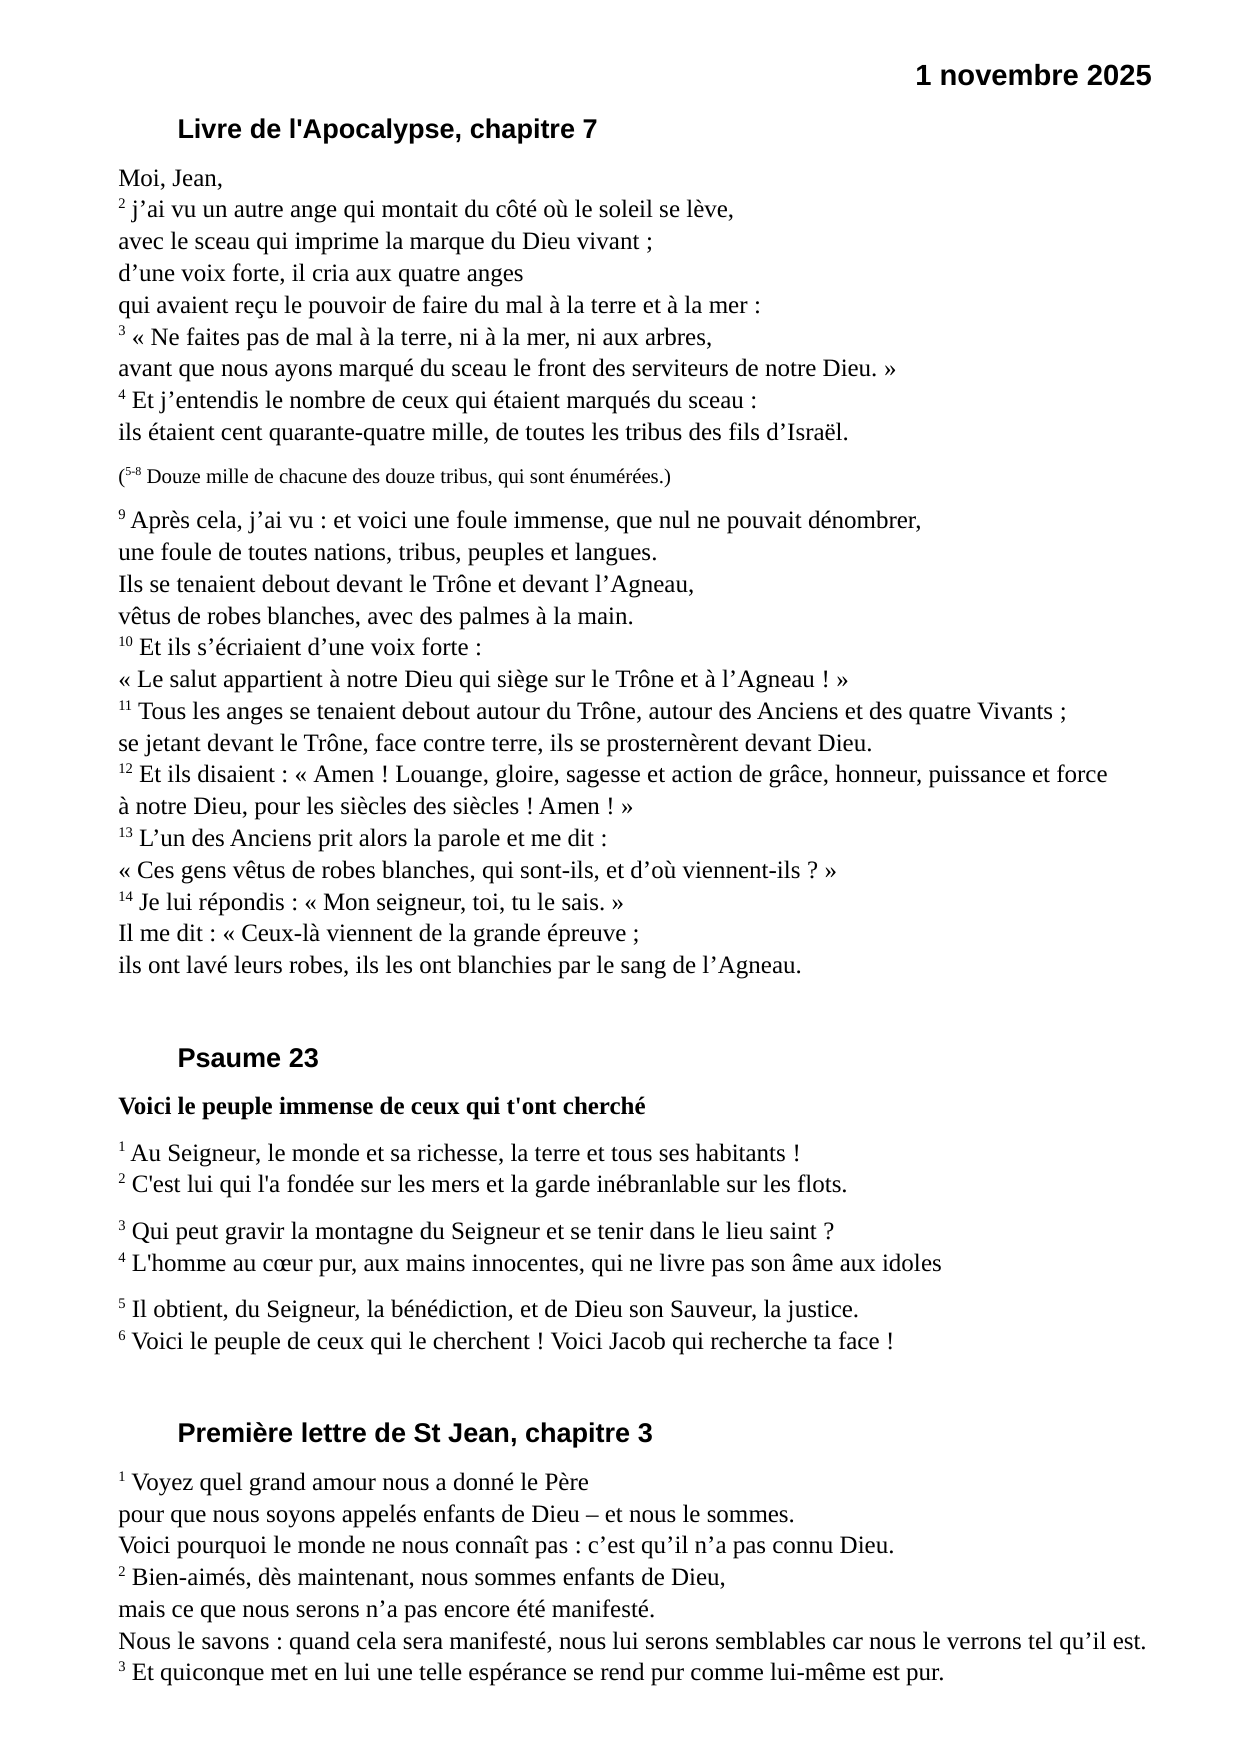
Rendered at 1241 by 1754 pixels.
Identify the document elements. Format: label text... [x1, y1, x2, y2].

subtitle Première lettre de St Jean, chapitre 3 [177, 1418, 1152, 1449]
text 12 Et ils disaient : « Amen ! Louange, gloire, sagesse et action de grâce, honneur, puissance et force [118, 761, 1152, 788]
text 14 Je lui répondis : « Mon seigneur, toi, tu le sais. » [118, 888, 1152, 915]
text 4 Et j’entendis le nombre de ceux qui étaient marqués du sceau : [118, 386, 1152, 414]
text ils ont lavé leurs robes, ils les ont blanchies par le sang de l’Agneau. [118, 951, 1152, 979]
text 3 Et quiconque met en lui une telle espérance se rend pur comme lui-même est pur. [118, 1658, 1152, 1686]
text 13 L’un des Anciens prit alors la parole et me dit : [118, 824, 1152, 852]
text à notre Dieu, pour les siècles des siècles ! Amen ! » [118, 792, 1152, 820]
text ils étaient cent quarante-quatre mille, de toutes les tribus des fils d’Israël. [118, 418, 1152, 446]
text 5 Il obtient, du Seigneur, la bénédiction, et de Dieu son Sauveur, la justice. [118, 1295, 1152, 1323]
text Ils se tenaient debout devant le Trône et devant l’Agneau, [118, 570, 1152, 598]
text avant que nous ayons marqué du sceau le front des serviteurs de notre Dieu. » [118, 354, 1152, 382]
subtitle Livre de l'Apocalypse, chapitre 7 [177, 114, 1152, 144]
subtitle Psaume 23 [177, 1042, 1152, 1073]
text Voici pourquoi le monde ne nous connaît pas : c’est qu’il n’a pas connu Dieu. [118, 1531, 1152, 1559]
text 2 C'est lui qui l'a fondée sur les mers et la garde inébranlable sur les flots. [118, 1170, 1152, 1198]
text Nous le savons : quand cela sera manifesté, nous lui serons semblables car nous le verrons tel qu’il est. [118, 1627, 1152, 1654]
subtitle 1 novembre 2025 [118, 59, 1152, 92]
text « Le salut appartient à notre Dieu qui siège sur le Trône et à l’Agneau ! » [118, 665, 1152, 693]
text 9 Après cela, j’ai vu : et voici une foule immense, que nul ne pouvait dénombrer, [118, 506, 1152, 534]
text 4 L'homme au cœur pur, aux mains innocentes, qui ne livre pas son âme aux idoles [118, 1249, 1152, 1276]
text mais ce que nous serons n’a pas encore été manifesté. [118, 1595, 1152, 1623]
text Il me dit : « Ceux-là viennent de la grande épreuve ; [118, 919, 1152, 947]
text Voici le peuple immense de ceux qui t'ont cherché [118, 1092, 1152, 1120]
text une foule de toutes nations, tribus, peuples et langues. [118, 538, 1152, 566]
text d’une voix forte, il cria aux quatre anges [118, 259, 1152, 287]
text se jetant devant le Trône, face contre terre, ils se prosternèrent devant Dieu. [118, 729, 1152, 757]
text qui avaient reçu le pouvoir de faire du mal à la terre et à la mer : [118, 291, 1152, 318]
text 1 Voyez quel grand amour nous a donné le Père [118, 1468, 1152, 1496]
text 10 Et ils s’écriaient d’une voix forte : [118, 633, 1152, 661]
text avec le sceau qui imprime la marque du Dieu vivant ; [118, 227, 1152, 255]
text 6 Voici le peuple de ceux qui le cherchent ! Voici Jacob qui recherche ta face ! [118, 1327, 1152, 1355]
text 2 Bien-aimés, dès maintenant, nous sommes enfants de Dieu, [118, 1563, 1152, 1591]
text 11 Tous les anges se tenaient debout autour du Trône, autour des Anciens et des quatre Vivants ; [118, 697, 1152, 725]
text vêtus de robes blanches, avec des palmes à la main. [118, 602, 1152, 629]
text 1 Au Seigneur, le monde et sa richesse, la terre et tous ses habitants ! [118, 1139, 1152, 1166]
text 2 j’ai vu un autre ange qui montait du côté où le soleil se lève, [118, 196, 1152, 223]
text 3 Qui peut gravir la montagne du Seigneur et se tenir dans le lieu saint ? [118, 1217, 1152, 1245]
text « Ces gens vêtus de robes blanches, qui sont-ils, et d’où viennent-ils ? » [118, 856, 1152, 884]
text pour que nous soyons appelés enfants de Dieu – et nous le sommes. [118, 1500, 1152, 1527]
text (5-8 Douze mille de chacune des douze tribus, qui sont énumérées.) [118, 464, 1152, 488]
text Moi, Jean, [118, 164, 1152, 191]
text 3 « Ne faites pas de mal à la terre, ni à la mer, ni aux arbres, [118, 323, 1152, 350]
